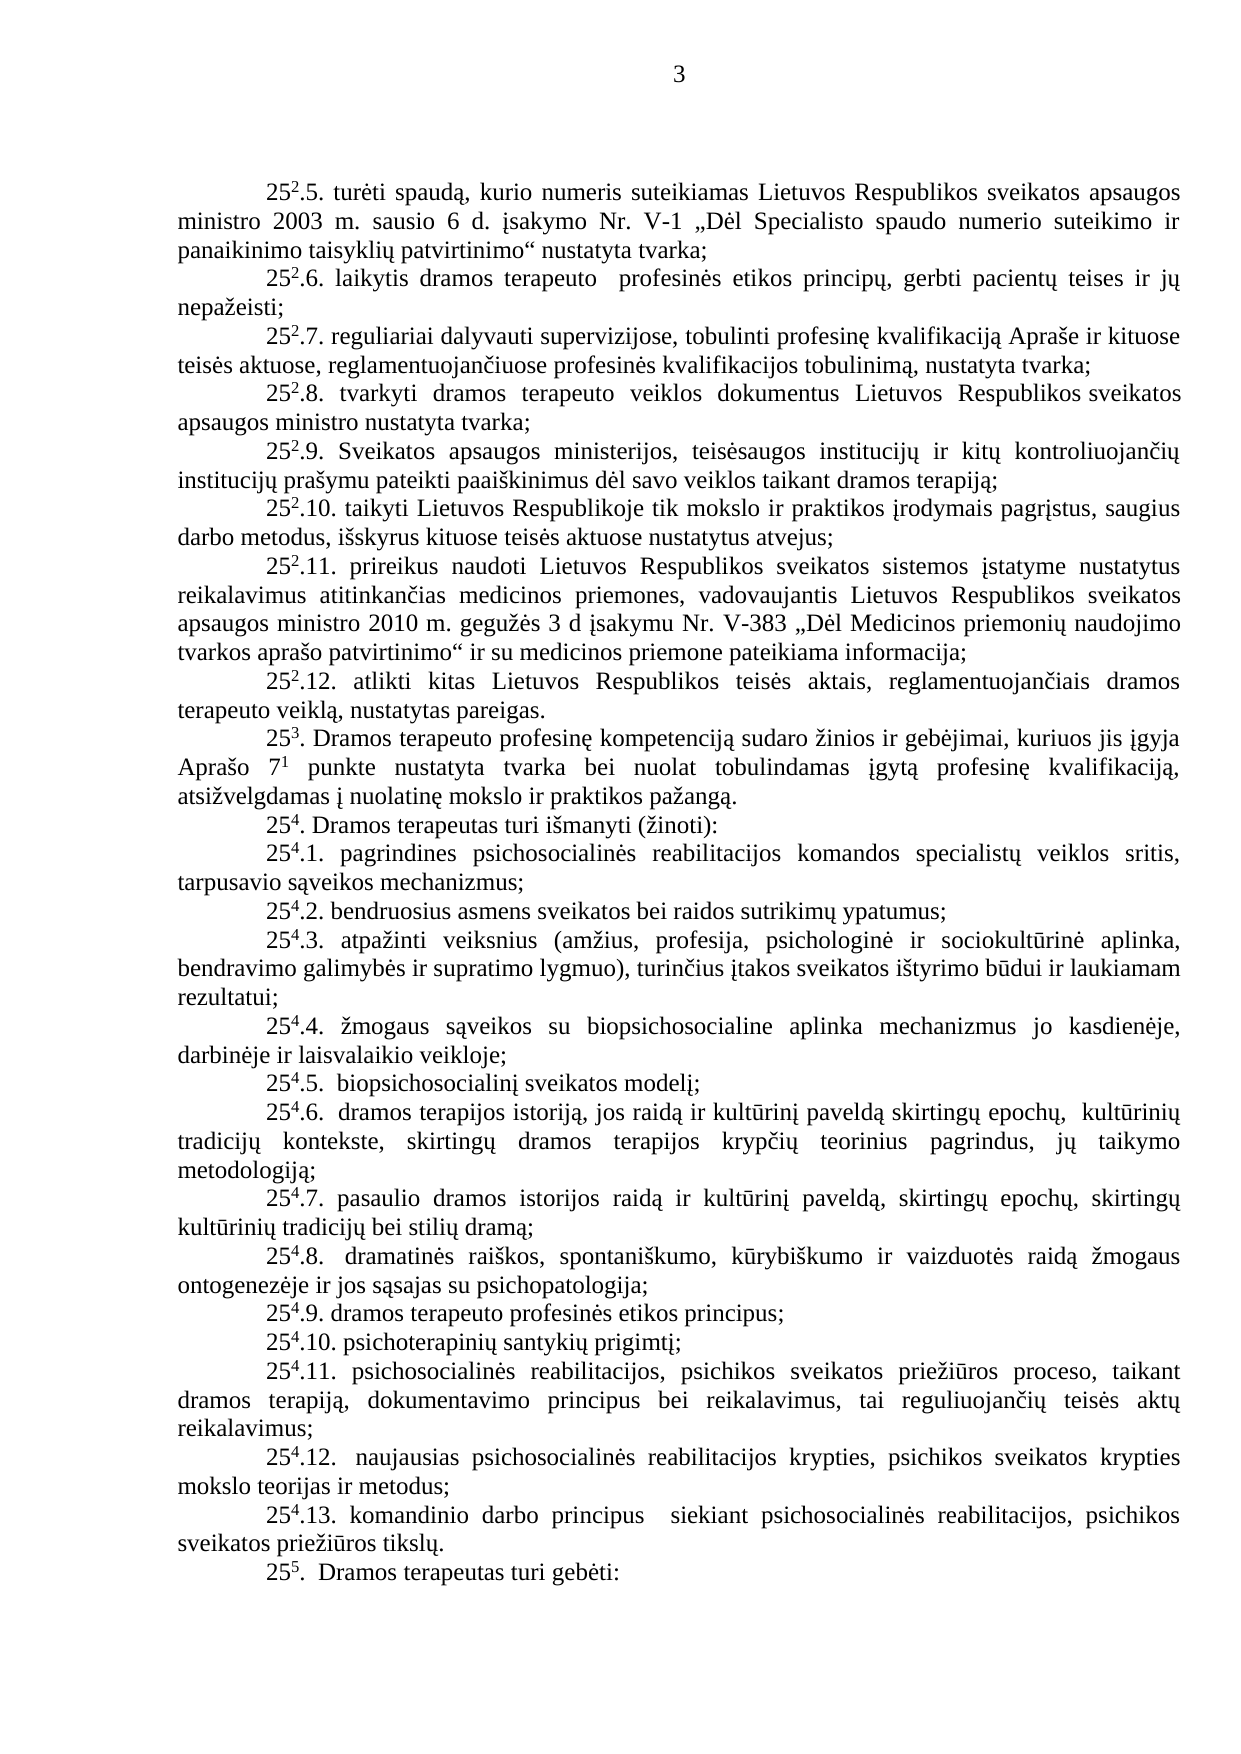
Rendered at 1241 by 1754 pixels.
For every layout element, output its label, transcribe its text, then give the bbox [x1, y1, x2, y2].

text 254.7. pasaulio dramos istorijos raidą ir kultūrinį paveldą, skirtingų epochų, skirtingų kultūrinių tradicijų bei stilių dramą; [177, 1183, 1181, 1241]
text 254.4. žmogaus sąveikos su biopsichosocialine aplinka mechanizmus jo kasdienėje, darbinėje ir laisvalaikio veikloje; [177, 1011, 1181, 1068]
text 252.5. turėti spaudą, kurio numeris suteikiamas Lietuvos Respublikos sveikatos apsaugos ministro 2003 m. sausio 6 d. įsakymo Nr. V-1 „Dėl Specialisto spaudo numerio suteikimo ir panaikinimo taisyklių patvirtinimo“ nustatyta tvarka; [177, 177, 1181, 263]
text 254.8. dramatinės raiškos, spontaniškumo, kūrybiškumo ir vaizduotės raidą žmogaus ontogenezėje ir jos sąsajas su psichopatologija; [177, 1241, 1181, 1298]
text 253. Dramos terapeuto profesinę kompetenciją sudaro žinios ir gebėjimai, kuriuos jis įgyja Aprašo 71 punkte nustatyta tvarka bei nuolat tobulindamas įgytą profesinę kvalifikaciją, atsižvelgdamas į nuolatinę mokslo ir praktikos pažangą. [177, 723, 1181, 810]
text 254. Dramos terapeutas turi išmanyti (žinoti): [177, 810, 1181, 838]
text 254.2. bendruosius asmens sveikatos bei raidos sutrikimų ypatumus; [177, 896, 1181, 925]
text 252.9. Sveikatos apsaugos ministerijos, teisėsaugos institucijų ir kitų kontroliuojančių institucijų prašymu pateikti paaiškinimus dėl savo veiklos taikant dramos terapiją; [177, 436, 1181, 493]
text 254.3. atpažinti veiksnius (amžius, profesija, psichologinė ir sociokultūrinė aplinka, bendravimo galimybės ir supratimo lygmuo), turinčius įtakos sveikatos ištyrimo būdui ir laukiamam rezultatui; [177, 925, 1181, 1011]
text 252.6. laikytis dramos terapeuto profesinės etikos principų, gerbti pacientų teises ir jų nepažeisti; [177, 263, 1181, 321]
text 254.13. komandinio darbo principus siekiant psichosocialinės reabilitacijos, psichikos sveikatos priežiūros tikslų. [177, 1500, 1181, 1557]
text 254.9. dramos terapeuto profesinės etikos principus; [177, 1298, 1181, 1327]
text 254.1. pagrindines psichosocialinės reabilitacijos komandos specialistų veiklos sritis, tarpusavio sąveikos mechanizmus; [177, 838, 1181, 896]
text 252.10. taikyti Lietuvos Respublikoje tik mokslo ir praktikos įrodymais pagrįstus, saugius darbo metodus, išskyrus kituose teisės aktuose nustatytus atvejus; [177, 493, 1181, 551]
text 254.11. psichosocialinės reabilitacijos, psichikos sveikatos priežiūros proceso, taikant dramos terapiją, dokumentavimo principus bei reikalavimus, tai reguliuojančių teisės aktų reikalavimus; [177, 1356, 1181, 1442]
text 255. Dramos terapeutas turi gebėti: [177, 1557, 1181, 1586]
text 254.5. biopsichosocialinį sveikatos modelį; [177, 1068, 1181, 1097]
text 252.8. tvarkyti dramos terapeuto veiklos dokumentus Lietuvos Respublikos sveikatos apsaugos ministro nustatyta tvarka; [177, 378, 1181, 436]
text 254.10. psichoterapinių santykių prigimtį; [177, 1327, 1181, 1356]
text 254.6. dramos terapijos istoriją, jos raidą ir kultūrinį paveldą skirtingų epochų, kultūrinių tradicijų kontekste, skirtingų dramos terapijos krypčių teorinius pagrindus, jų taikymo metodologiją; [177, 1097, 1181, 1183]
text 252.7. reguliariai dalyvauti supervizijose, tobulinti profesinę kvalifikaciją Apraše ir kituose teisės aktuose, reglamentuojančiuose profesinės kvalifikacijos tobulinimą, nustatyta tvarka; [177, 321, 1181, 378]
text 252.12. atlikti kitas Lietuvos Respublikos teisės aktais, reglamentuojančiais dramos terapeuto veiklą, nustatytas pareigas. [177, 666, 1181, 723]
text 254.12. naujausias psichosocialinės reabilitacijos krypties, psichikos sveikatos krypties mokslo teorijas ir metodus; [177, 1442, 1181, 1500]
text 252.11. prireikus naudoti Lietuvos Respublikos sveikatos sistemos įstatyme nustatytus reikalavimus atitinkančias medicinos priemones, vadovaujantis Lietuvos Respublikos sveikatos apsaugos ministro 2010 m. gegužės 3 d įsakymu Nr. V-383 „Dėl Medicinos priemonių naudojimo tvarkos aprašo patvirtinimo“ ir su medicinos priemone pateikiama informacija; [177, 551, 1181, 666]
